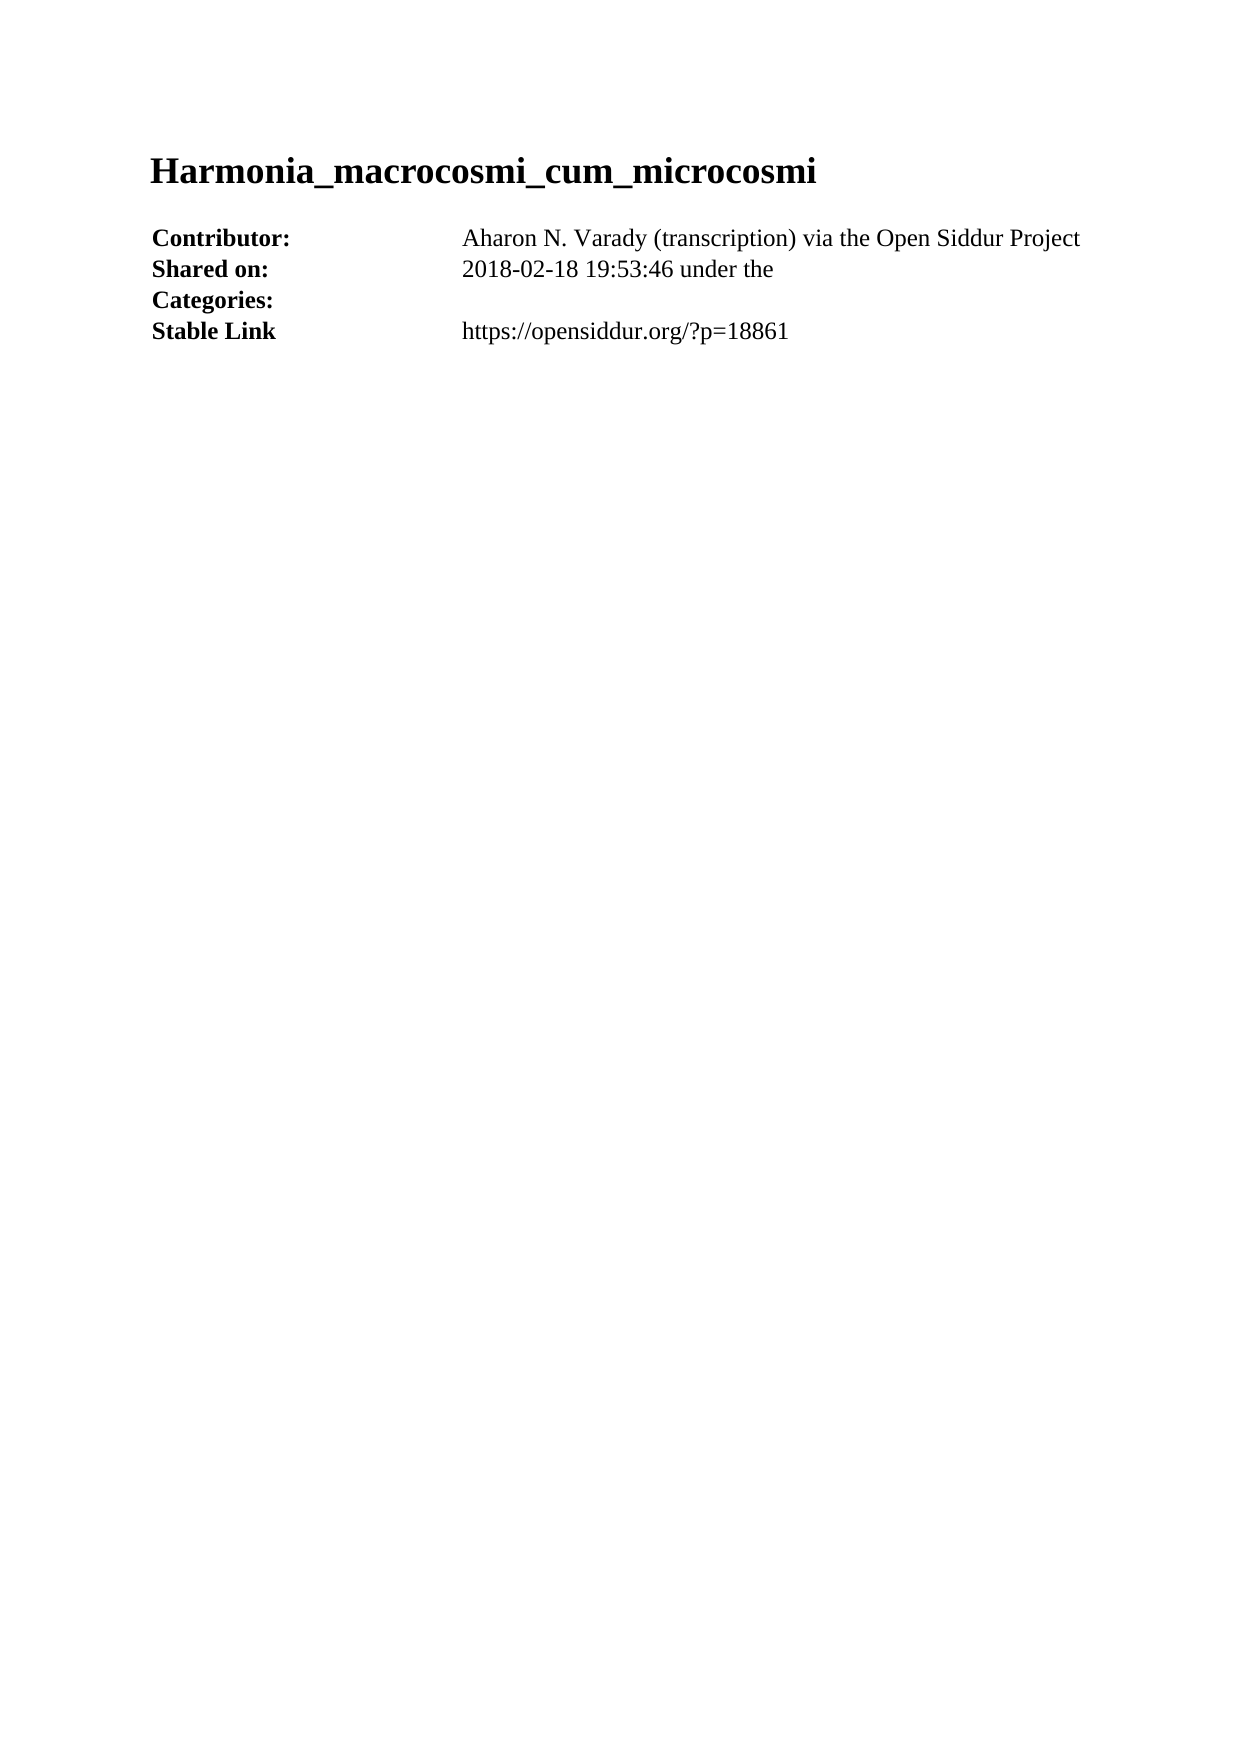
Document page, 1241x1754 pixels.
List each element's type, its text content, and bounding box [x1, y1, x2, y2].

table_header Contributor: [150, 223, 460, 253]
table_cell Shared on: [150, 254, 460, 284]
table_header Aharon N. Varady (transcription) via the Open Siddur Project [460, 223, 1090, 253]
subtitle Harmonia_macrocosmi_cum_microcosmi [150, 150, 1090, 192]
table_cell Categories: [150, 284, 460, 315]
table_cell [460, 284, 1090, 315]
table_cell https://opensiddur.org/?p=18861 [460, 315, 1090, 346]
table_cell Stable Link [150, 315, 460, 346]
table_cell 2018-02-18 19:53:46 under the [460, 254, 1090, 284]
